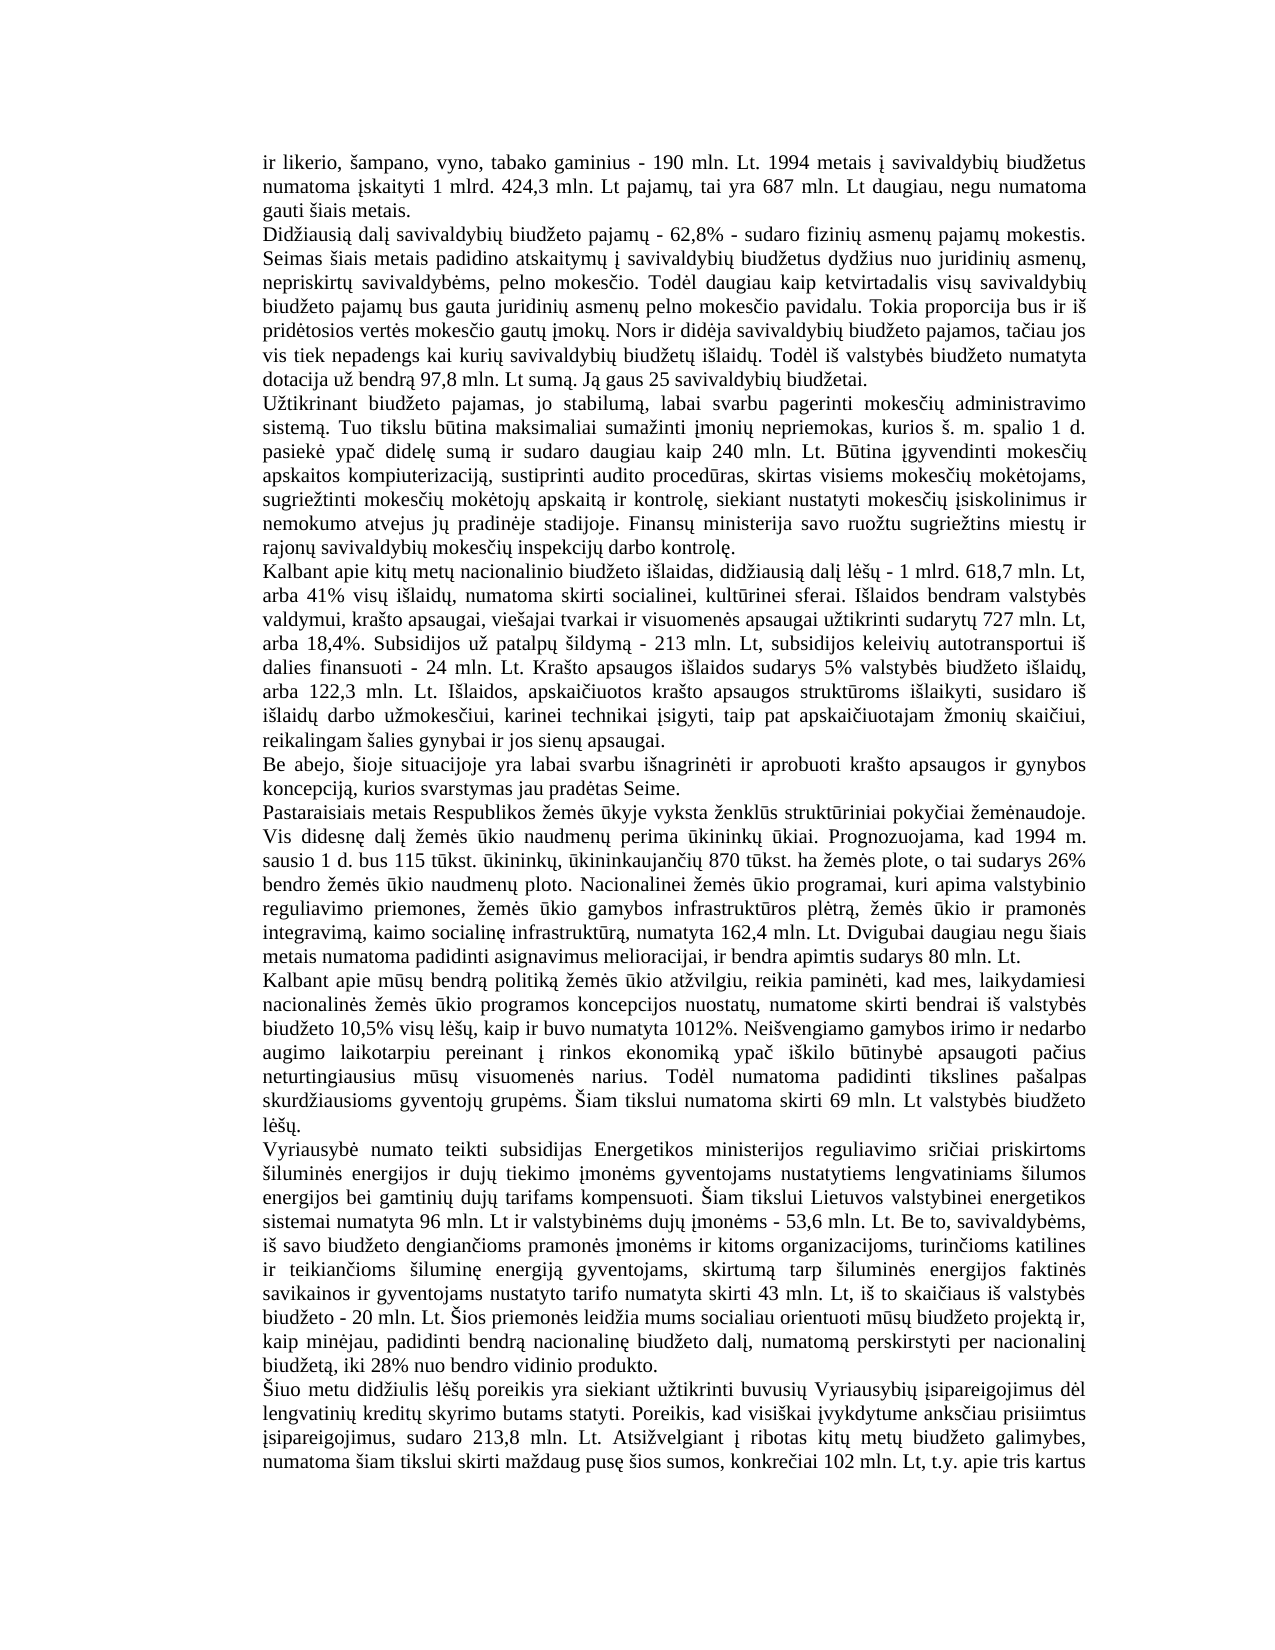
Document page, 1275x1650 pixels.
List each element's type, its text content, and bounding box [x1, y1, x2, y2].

text Kalbant apie mūsų bendrą politiką žemės ūkio atžvilgiu, reikia paminėti, kad mes, laikydamiesi nacionalinės žemės ūkio programos koncepcijos nuostatų, numatome skirti bendrai iš valstybės biudžeto 10,5% visų lėšų, kaip ir buvo numatyta 1012%. Neišvengiamo gamybos irimo ir nedarbo augimo laikotarpiu pereinant į rinkos ekonomiką ypač iškilo būtinybė apsaugoti pačius neturtingiausius mūsų visuomenės narius. Todėl numatoma padidinti tikslines pašalpas skurdžiausioms gyventojų grupėms. Šiam tikslui numatoma skirti 69 mln. Lt valstybės biudžeto lėšų. [262, 968, 1087, 1137]
text Šiuo metu didžiulis lėšų poreikis yra siekiant užtikrinti buvusių Vyriausybių įsipareigojimus dėl lengvatinių kreditų skyrimo butams statyti. Poreikis, kad visiškai įvykdytume anksčiau prisiimtus įsipareigojimus, sudaro 213,8 mln. Lt. Atsižvelgiant į ribotas kitų metų biudžeto galimybes, numatoma šiam tikslui skirti maždaug pusę šios sumos, konkrečiai 102 mln. Lt, t.y. apie tris kartus [262, 1377, 1087, 1473]
text Kalbant apie kitų metų nacionalinio biudžeto išlaidas, didžiausią dalį lėšų - 1 mlrd. 618,7 mln. Lt, arba 41% visų išlaidų, numatoma skirti socialinei, kultūrinei sferai. Išlaidos bendram valstybės valdymui, krašto apsaugai, viešajai tvarkai ir visuomenės apsaugai užtikrinti sudarytų 727 mln. Lt, arba 18,4%. Subsidijos už patalpų šildymą - 213 mln. Lt, subsidijos keleivių autotransportui iš dalies finansuoti - 24 mln. Lt. Krašto apsaugos išlaidos sudarys 5% valstybės biudžeto išlaidų, arba 122,3 mln. Lt. Išlaidos, apskaičiuotos krašto apsaugos struktūroms išlaikyti, susidaro iš išlaidų darbo užmokesčiui, karinei technikai įsigyti, taip pat apskaičiuotajam žmonių skaičiui, reikalingam šalies gynybai ir jos sienų apsaugai. [262, 559, 1087, 752]
text Be abejo, šioje situacijoje yra labai svarbu išnagrinėti ir aprobuoti krašto apsaugos ir gynybos koncepciją, kurios svarstymas jau pradėtas Seime. [262, 752, 1087, 800]
text Didžiausią dalį savivaldybių biudžeto pajamų - 62,8% - sudaro fizinių asmenų pajamų mokestis. Seimas šiais metais padidino atskaitymų į savivaldybių biudžetus dydžius nuo juridinių asmenų, nepriskirtų savivaldybėms, pelno mokesčio. Todėl daugiau kaip ketvirtadalis visų savivaldybių biudžeto pajamų bus gauta juridinių asmenų pelno mokesčio pavidalu. Tokia proporcija bus ir iš pridėtosios vertės mokesčio gautų įmokų. Nors ir didėja savivaldybių biudžeto pajamos, tačiau jos vis tiek nepadengs kai kurių savivaldybių biudžetų išlaidų. Todėl iš valstybės biudžeto numatyta dotacija už bendrą 97,8 mln. Lt sumą. Ją gaus 25 savivaldybių biudžetai. [262, 222, 1087, 391]
text ir likerio, šampano, vyno, tabako gaminius - 190 mln. Lt. 1994 metais į savivaldybių biudžetus numatoma įskaityti 1 mlrd. 424,3 mln. Lt pajamų, tai yra 687 mln. Lt daugiau, negu numatoma gauti šiais metais. [262, 150, 1087, 222]
text Užtikrinant biudžeto pajamas, jo stabilumą, labai svarbu pagerinti mokesčių administravimo sistemą. Tuo tikslu būtina maksimaliai sumažinti įmonių nepriemokas, kurios š. m. spalio 1 d. pasiekė ypač didelę sumą ir sudaro daugiau kaip 240 mln. Lt. Būtina įgyvendinti mokesčių apskaitos kompiuterizaciją, sustiprinti audito procedūras, skirtas visiems mokesčių mokėtojams, sugriežtinti mokesčių mokėtojų apskaitą ir kontrolę, siekiant nustatyti mokesčių įsiskolinimus ir nemokumo atvejus jų pradinėje stadijoje. Finansų ministerija savo ruožtu sugriežtins miestų ir rajonų savivaldybių mokesčių inspekcijų darbo kontrolę. [262, 391, 1087, 559]
text Pastaraisiais metais Respublikos žemės ūkyje vyksta ženklūs struktūriniai pokyčiai žemėnaudoje. Vis didesnę dalį žemės ūkio naudmenų perima ūkininkų ūkiai. Prognozuojama, kad 1994 m. sausio 1 d. bus 115 tūkst. ūkininkų, ūkininkaujančių 870 tūkst. ha žemės plote, o tai sudarys 26% bendro žemės ūkio naudmenų ploto. Nacionalinei žemės ūkio programai, kuri apima valstybinio reguliavimo priemones, žemės ūkio gamybos infrastruktūros plėtrą, žemės ūkio ir pramonės integravimą, kaimo socialinę infrastruktūrą, numatyta 162,4 mln. Lt. Dvigubai daugiau negu šiais metais numatoma padidinti asignavimus melioracijai, ir bendra apimtis sudarys 80 mln. Lt. [262, 800, 1087, 968]
text Vyriausybė numato teikti subsidijas Energetikos ministerijos reguliavimo sričiai priskirtoms šiluminės energijos ir dujų tiekimo įmonėms gyventojams nustatytiems lengvatiniams šilumos energijos bei gamtinių dujų tarifams kompensuoti. Šiam tikslui Lietuvos valstybinei energetikos sistemai numatyta 96 mln. Lt ir valstybinėms dujų įmonėms - 53,6 mln. Lt. Be to, savivaldybėms, iš savo biudžeto dengiančioms pramonės įmonėms ir kitoms organizacijoms, turinčioms katilines ir teikiančioms šiluminę energiją gyventojams, skirtumą tarp šiluminės energijos faktinės savikainos ir gyventojams nustatyto tarifo numatyta skirti 43 mln. Lt, iš to skaičiaus iš valstybės biudžeto - 20 mln. Lt. Šios priemonės leidžia mums socialiau orientuoti mūsų biudžeto projektą ir, kaip minėjau, padidinti bendrą nacionalinę biudžeto dalį, numatomą perskirstyti per nacionalinį biudžetą, iki 28% nuo bendro vidinio produkto. [262, 1137, 1087, 1377]
